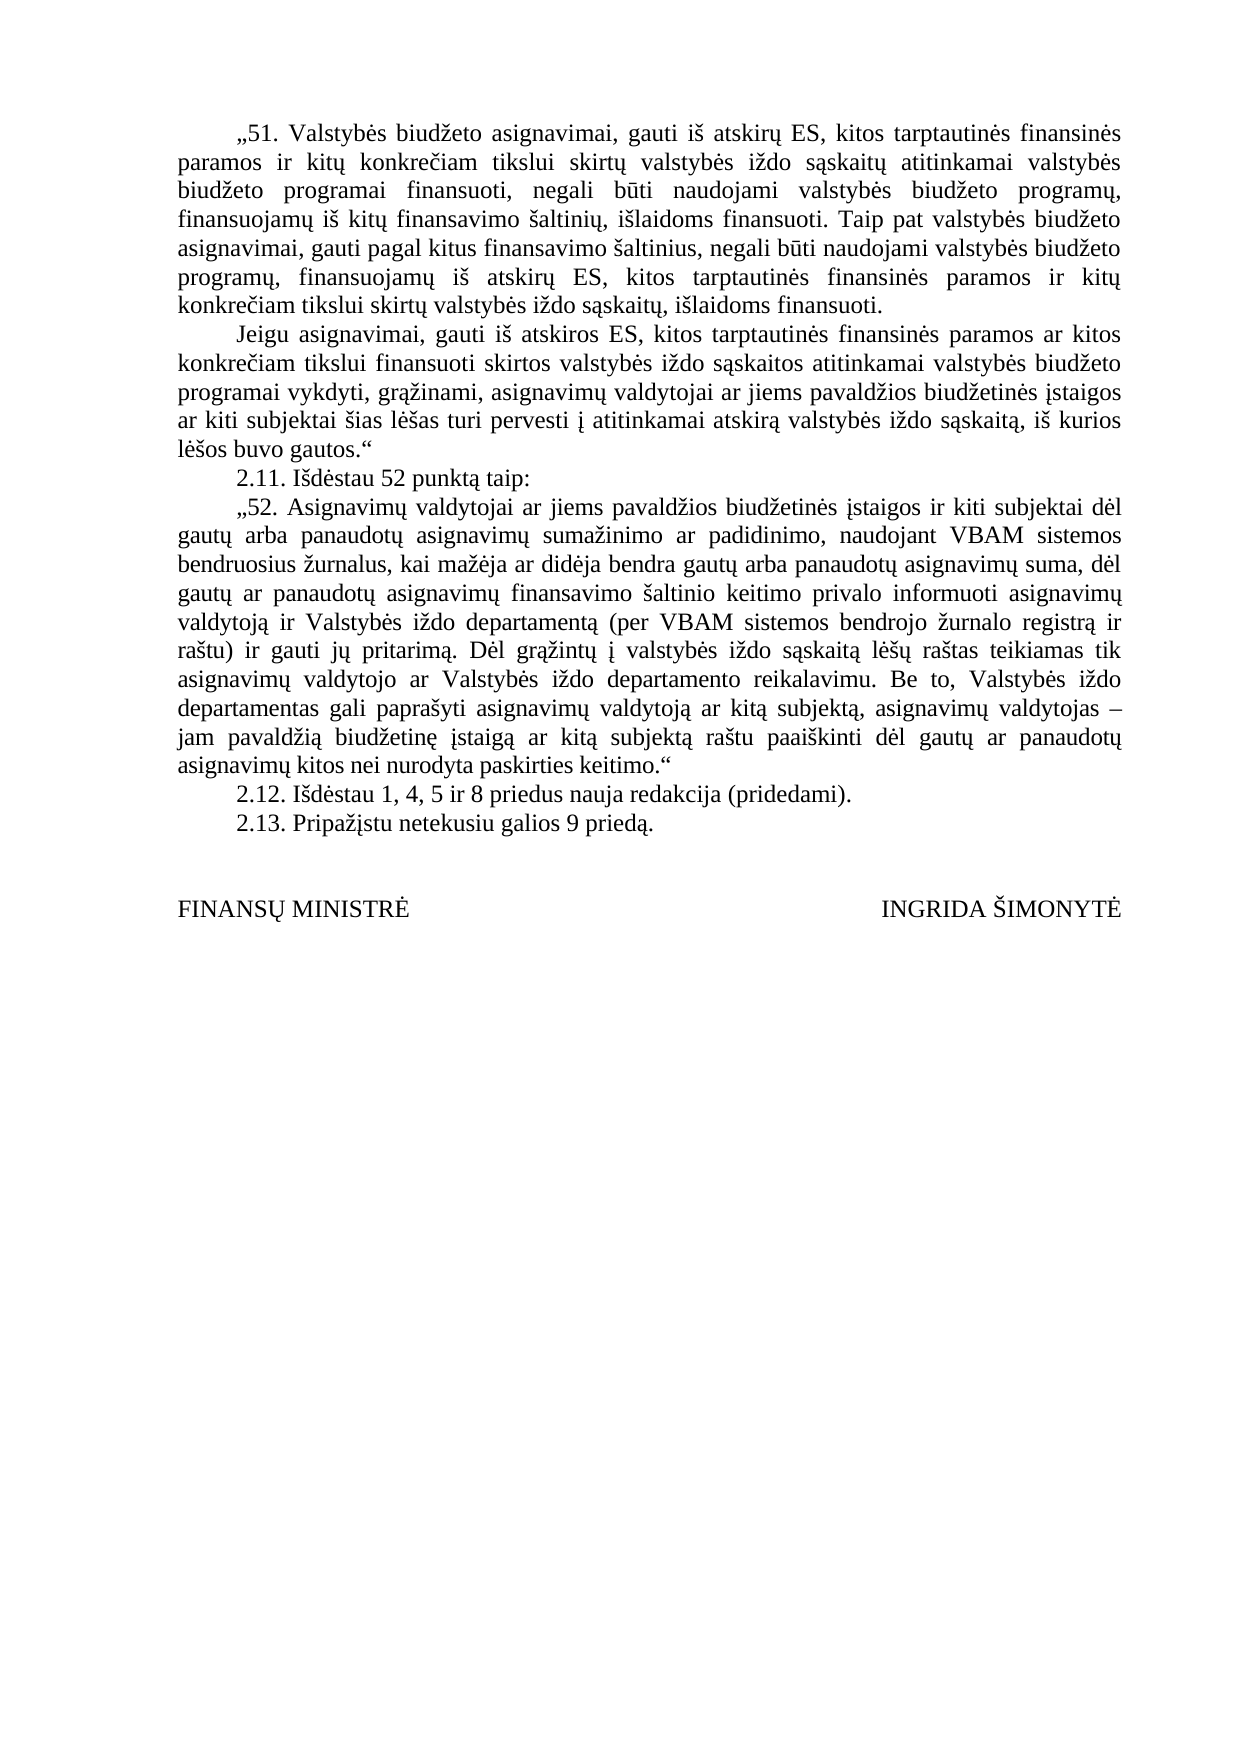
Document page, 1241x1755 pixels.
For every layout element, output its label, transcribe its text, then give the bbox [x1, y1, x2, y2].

text „52. Asignavimų valdytojai ar jiems pavaldžios biudžetinės įstaigos ir kiti subjektai dėl gautų arba panaudotų asignavimų sumažinimo ar padidinimo, naudojant VBAM sistemos bendruosius žurnalus, kai mažėja ar didėja bendra gautų arba panaudotų asignavimų suma, dėl gautų ar panaudotų asignavimų finansavimo šaltinio keitimo privalo informuoti asignavimų valdytoją ir Valstybės iždo departamentą (per VBAM sistemos bendrojo žurnalo registrą ir raštu) ir gauti jų pritarimą. Dėl grąžintų į valstybės iždo sąskaitą lėšų raštas teikiamas tik asignavimų valdytojo ar Valstybės iždo departamento reikalavimu. Be to, Valstybės iždo departamentas gali paprašyti asignavimų valdytoją ar kitą subjektą, asignavimų valdytojas – jam pavaldžią biudžetinę įstaigą ar kitą subjektą raštu paaiškinti dėl gautų ar panaudotų asignavimų kitos nei nurodyta paskirties keitimo.“ [177, 492, 1122, 779]
text FINANSŲ MINISTRĖ INGRIDA ŠIMONYTĖ [177, 894, 1122, 923]
text Jeigu asignavimai, gauti iš atskiros ES, kitos tarptautinės finansinės paramos ar kitos konkrečiam tikslui finansuoti skirtos valstybės iždo sąskaitos atitinkamai valstybės biudžeto programai vykdyti, grąžinami, asignavimų valdytojai ar jiems pavaldžios biudžetinės įstaigos ar kiti subjektai šias lėšas turi pervesti į atitinkamai atskirą valstybės iždo sąskaitą, iš kurios lėšos buvo gautos.“ [177, 319, 1122, 463]
text „51. Valstybės biudžeto asignavimai, gauti iš atskirų ES, kitos tarptautinės finansinės paramos ir kitų konkrečiam tikslui skirtų valstybės iždo sąskaitų atitinkamai valstybės biudžeto programai finansuoti, negali būti naudojami valstybės biudžeto programų, finansuojamų iš kitų finansavimo šaltinių, išlaidoms finansuoti. Taip pat valstybės biudžeto asignavimai, gauti pagal kitus finansavimo šaltinius, negali būti naudojami valstybės biudžeto programų, finansuojamų iš atskirų ES, kitos tarptautinės finansinės paramos ir kitų konkrečiam tikslui skirtų valstybės iždo sąskaitų, išlaidoms finansuoti. [177, 118, 1122, 319]
text 2.13. Pripažįstu netekusiu galios 9 priedą. [177, 808, 1122, 837]
text 2.12. Išdėstau 1, 4, 5 ir 8 priedus nauja redakcija (pridedami). [177, 779, 1122, 808]
text 2.11. Išdėstau 52 punktą taip: [177, 463, 1122, 492]
